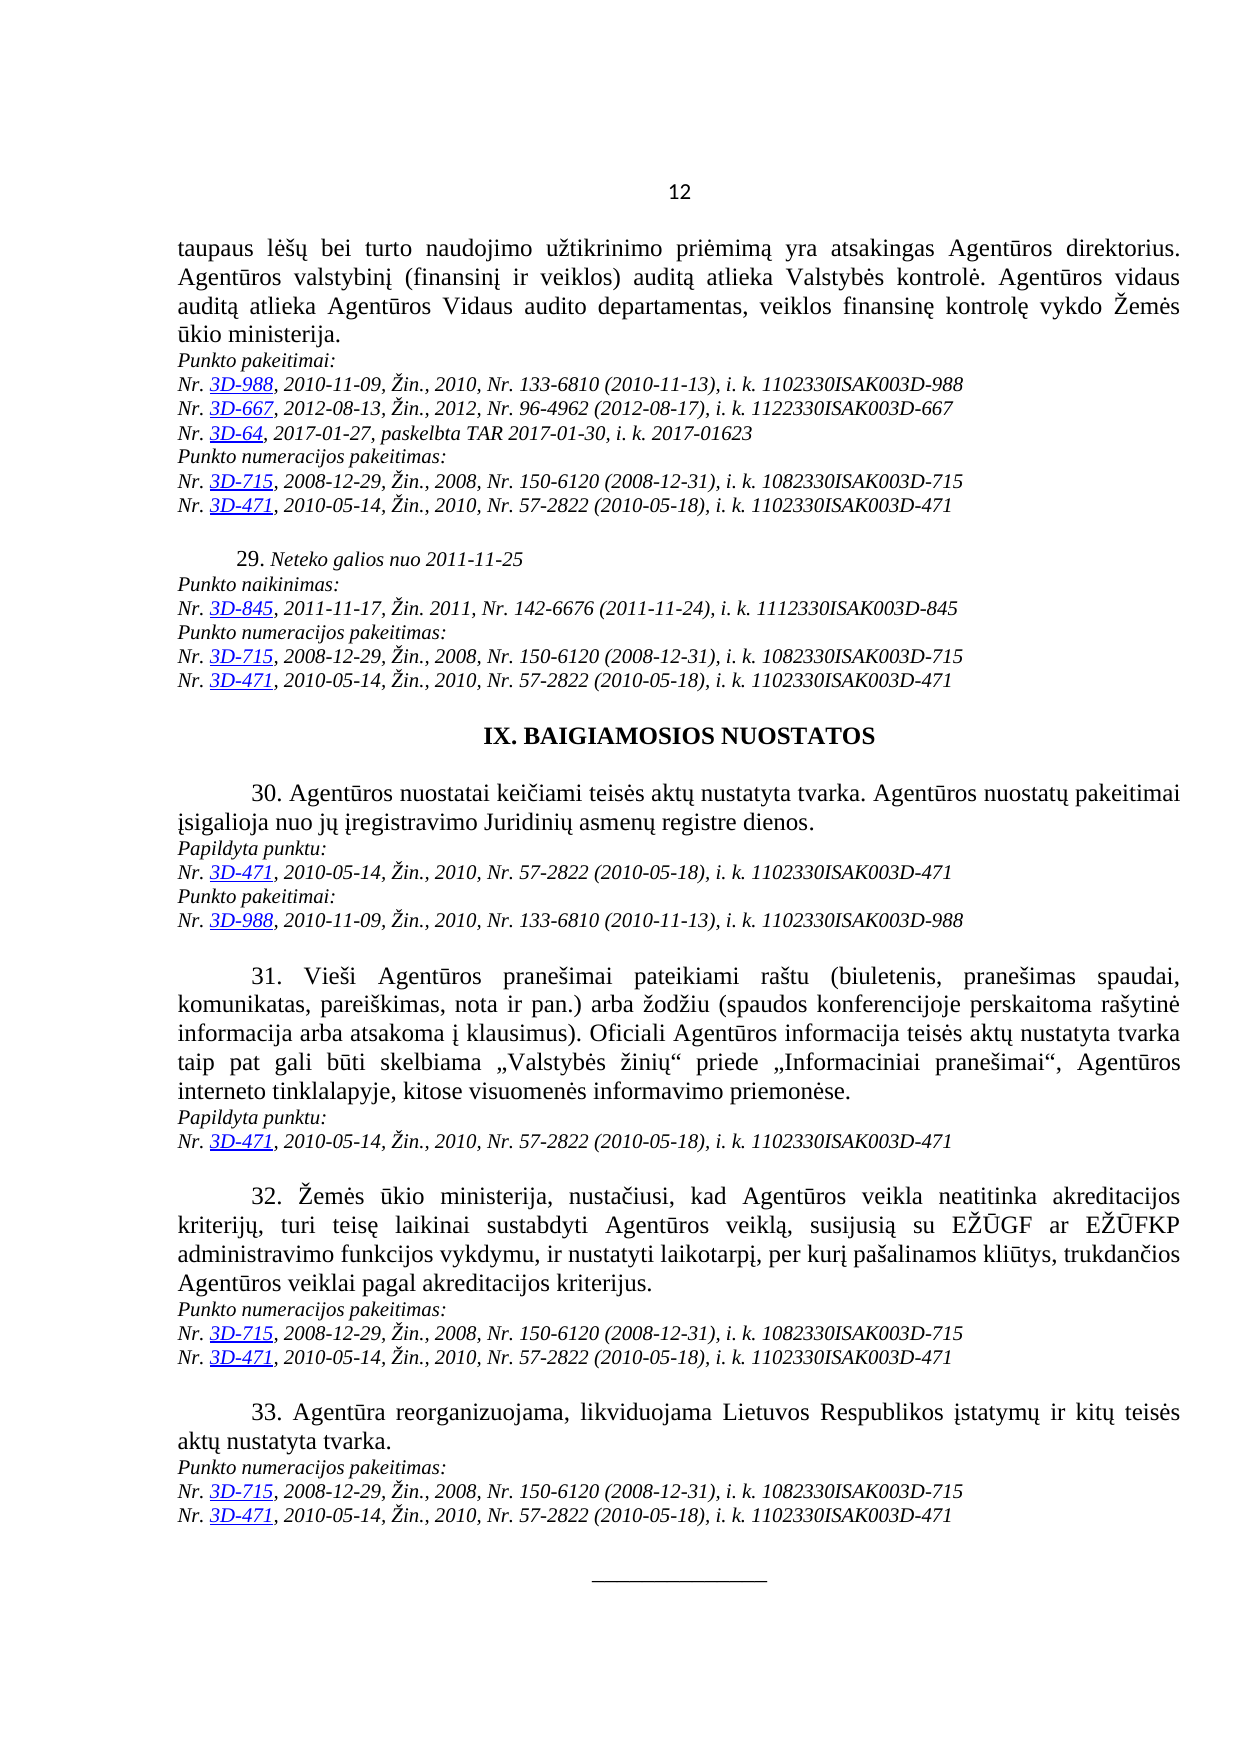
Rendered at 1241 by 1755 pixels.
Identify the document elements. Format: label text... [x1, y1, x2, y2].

text 29. Neteko galios nuo 2011-11-25 [177, 545, 1181, 572]
text Nr. 3D-667, 2012-08-13, Žin., 2012, Nr. 96-4962 (2012-08-17), i. k. 1122330ISAK003D-667 [177, 396, 1181, 420]
text Nr. 3D-715, 2008-12-29, Žin., 2008, Nr. 150-6120 (2008-12-31), i. k. 1082330ISAK003D-715 [177, 468, 1181, 493]
text Nr. 3D-471, 2010-05-14, Žin., 2010, Nr. 57-2822 (2010-05-18), i. k. 1102330ISAK003D-471 [177, 668, 1181, 692]
text Papildyta punktu: [177, 1104, 1181, 1129]
text Nr. 3D-471, 2010-05-14, Žin., 2010, Nr. 57-2822 (2010-05-18), i. k. 1102330ISAK003D-471 [177, 1503, 1181, 1527]
text taupaus lėšų bei turto naudojimo užtikrinimo priėmimą yra atsakingas Agentūros direktorius. Agentūros valstybinį (finansinį ir veiklos) auditą atlieka Valstybės kontrolė. Agentūros vidaus auditą atlieka Agentūros Vidaus audito departamentas, veiklos finansinę kontrolę vykdo Žemės ūkio ministerija. [177, 233, 1181, 348]
text Nr. 3D-471, 2010-05-14, Žin., 2010, Nr. 57-2822 (2010-05-18), i. k. 1102330ISAK003D-471 [177, 1129, 1181, 1153]
text Nr. 3D-988, 2010-11-09, Žin., 2010, Nr. 133-6810 (2010-11-13), i. k. 1102330ISAK003D-988 [177, 908, 1181, 932]
text Nr. 3D-988, 2010-11-09, Žin., 2010, Nr. 133-6810 (2010-11-13), i. k. 1102330ISAK003D-988 [177, 372, 1181, 396]
text Nr. 3D-471, 2010-05-14, Žin., 2010, Nr. 57-2822 (2010-05-18), i. k. 1102330ISAK003D-471 [177, 1344, 1181, 1369]
text Punkto numeracijos pakeitimas: [177, 620, 1181, 644]
text Punkto naikinimas: [177, 572, 1181, 596]
text IX. BAIGIAMOSIOS NUOSTATOS [177, 721, 1181, 749]
text Punkto pakeitimai: [177, 348, 1181, 372]
text Papildyta punktu: [177, 836, 1181, 860]
text Nr. 3D-64, 2017-01-27, paskelbta TAR 2017-01-30, i. k. 2017-01623 [177, 420, 1181, 444]
text Punkto numeracijos pakeitimas: [177, 1296, 1181, 1321]
text Nr. 3D-845, 2011-11-17, Žin. 2011, Nr. 142-6676 (2011-11-24), i. k. 1112330ISAK003D-845 [177, 596, 1181, 620]
text 30. Agentūros nuostatai keičiami teisės aktų nustatyta tvarka. Agentūros nuostatų pakeitimai įsigalioja nuo jų įregistravimo Juridinių asmenų registre dienos. [177, 778, 1181, 836]
text 31. Vieši Agentūros pranešimai pateikiami raštu (biuletenis, pranešimas spaudai, komunikatas, pareiškimas, nota ir pan.) arba žodžiu (spaudos konferencijoje perskaitoma rašytinė informacija arba atsakoma į klausimus). Oficiali Agentūros informacija teisės aktų nustatyta tvarka taip pat gali būti skelbiama „Valstybės žinių“ priede „Informaciniai pranešimai“, Agentūros interneto tinklalapyje, kitose visuomenės informavimo priemonėse. [177, 961, 1181, 1104]
text Nr. 3D-715, 2008-12-29, Žin., 2008, Nr. 150-6120 (2008-12-31), i. k. 1082330ISAK003D-715 [177, 1479, 1181, 1503]
text Punkto pakeitimai: [177, 884, 1181, 908]
text 32. Žemės ūkio ministerija, nustačiusi, kad Agentūros veikla neatitinka akreditacijos kriterijų, turi teisę laikinai sustabdyti Agentūros veiklą, susijusią su EŽŪGF ar EŽŪFKP administravimo funkcijos vykdymu, ir nustatyti laikotarpį, per kurį pašalinamos kliūtys, trukdančios Agentūros veiklai pagal akreditacijos kriterijus. [177, 1181, 1181, 1296]
text Nr. 3D-471, 2010-05-14, Žin., 2010, Nr. 57-2822 (2010-05-18), i. k. 1102330ISAK003D-471 [177, 860, 1181, 884]
text Punkto numeracijos pakeitimas: [177, 444, 1181, 468]
text ______________ [177, 1556, 1181, 1584]
text Nr. 3D-471, 2010-05-14, Žin., 2010, Nr. 57-2822 (2010-05-18), i. k. 1102330ISAK003D-471 [177, 493, 1181, 517]
text Nr. 3D-715, 2008-12-29, Žin., 2008, Nr. 150-6120 (2008-12-31), i. k. 1082330ISAK003D-715 [177, 644, 1181, 668]
text Punkto numeracijos pakeitimas: [177, 1455, 1181, 1479]
text Nr. 3D-715, 2008-12-29, Žin., 2008, Nr. 150-6120 (2008-12-31), i. k. 1082330ISAK003D-715 [177, 1321, 1181, 1344]
text 33. Agentūra reorganizuojama, likviduojama Lietuvos Respublikos įstatymų ir kitų teisės aktų nustatyta tvarka. [177, 1397, 1181, 1455]
